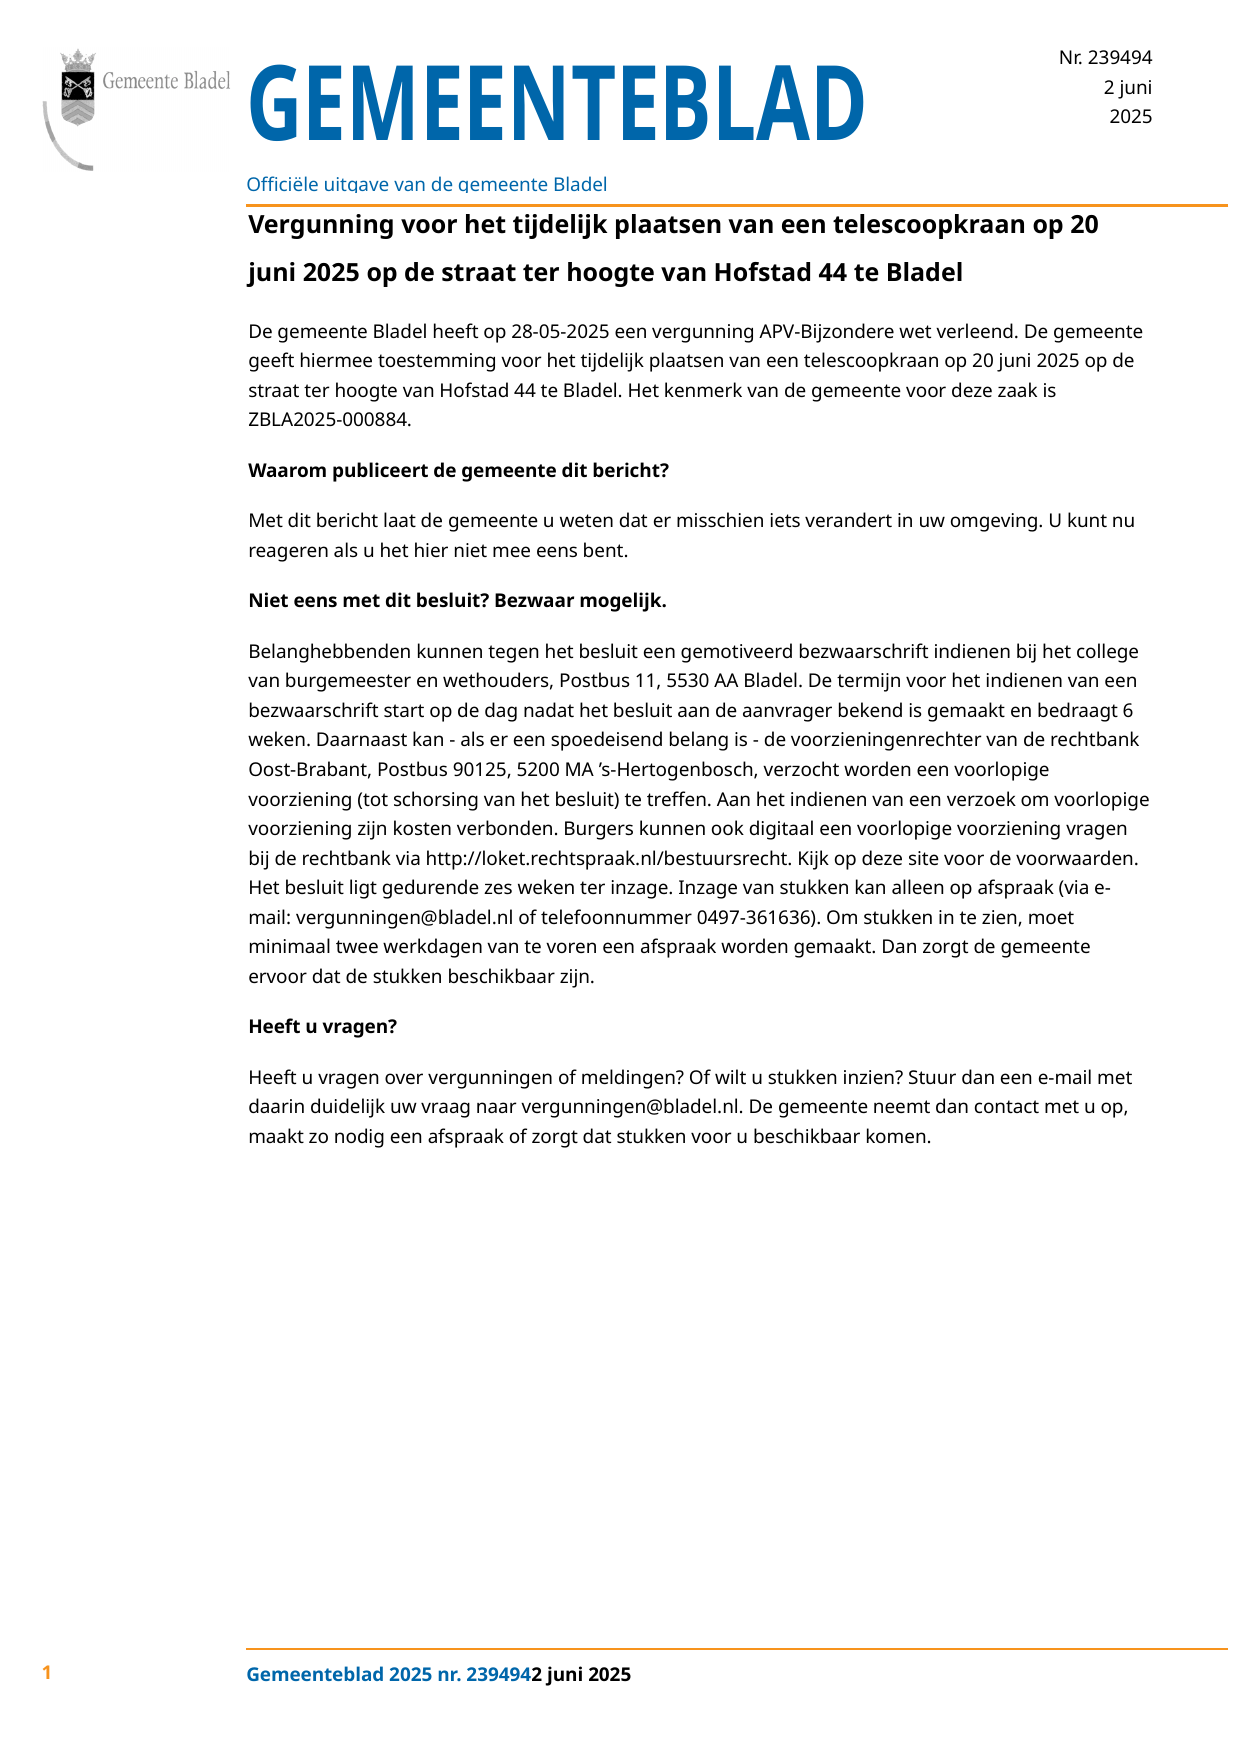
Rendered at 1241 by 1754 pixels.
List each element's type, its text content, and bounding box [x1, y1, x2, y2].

text De gemeente Bladel heeft op 28-05-2025 een vergunning APV-Bijzondere wet verleend. De gemeente geeft hiermee toestemming voor het tijdelijk plaatsen van een telescoopkraan op 20 juni 2025 op de straat ter hoogte van Hofstad 44 te Bladel. Het kenmerk van de gemeente voor deze zaak is ZBLA2025-000884. [248, 318, 1152, 432]
text Niet eens met dit besluit? Bezwaar mogelijk. [248, 587, 1152, 613]
text Belanghebbenden kunnen tegen het besluit een gemotiveerd bezwaarschrift indienen bij het college van burgemeester en wethouders, Postbus 11, 5530 AA Bladel. De termijn voor het indienen van een bezwaarschrift start op de dag nadat het besluit aan de aanvrager bekend is gemaakt en bedraagt 6 weken. Daarnaast kan - als er een spoedeisend belang is - de voorzieningenrechter van de rechtbank Oost-Brabant, Postbus 90125, 5200 MA ’s-Hertogenbosch, verzocht worden een voorlopige voorziening (tot schorsing van het besluit) te treffen. Aan het indienen van een verzoek om voorlopige voorziening zijn kosten verbonden. Burgers kunnen ook digitaal een voorlopige voorziening vragen bij de rechtbank via http://loket.rechtspraak.nl/bestuursrecht. Kijk op deze site voor de voorwaarden. Het besluit ligt gedurende zes weken ter inzage. Inzage van stukken kan alleen op afspraak (via e-mail: vergunningen@bladel.nl of telefoonnummer 0497-361636). Om stukken in te zien, moet minimaal twee werkdagen van te voren een afspraak worden gemaakt. Dan zorgt de gemeente ervoor dat de stukken beschikbaar zijn. [248, 638, 1152, 989]
text Vergunning voor het tijdelijk plaatsen van een telescoopkraan op 20 juni 2025 op de straat ter hoogte van Hofstad 44 te Bladel [248, 207, 1152, 288]
text Met dit bericht laat de gemeente u weten dat er misschien iets verandert in uw omgeving. U kunt nu reageren als u het hier niet mee eens bent. [248, 507, 1152, 563]
text Heeft u vragen over vergunningen of meldingen? Of wilt u stukken inzien? Stuur dan een e-mail met daarin duidelijk uw vraag naar vergunningen@bladel.nl. De gemeente neemt dan contact met u op, maakt zo nodig een afspraak of zorgt dat stukken voor u beschikbaar komen. [248, 1064, 1152, 1149]
text Heeft u vragen? [248, 1014, 1152, 1039]
picture [41, 47, 231, 172]
text Waarom publiceert de gemeente dit bericht? [248, 457, 1152, 483]
